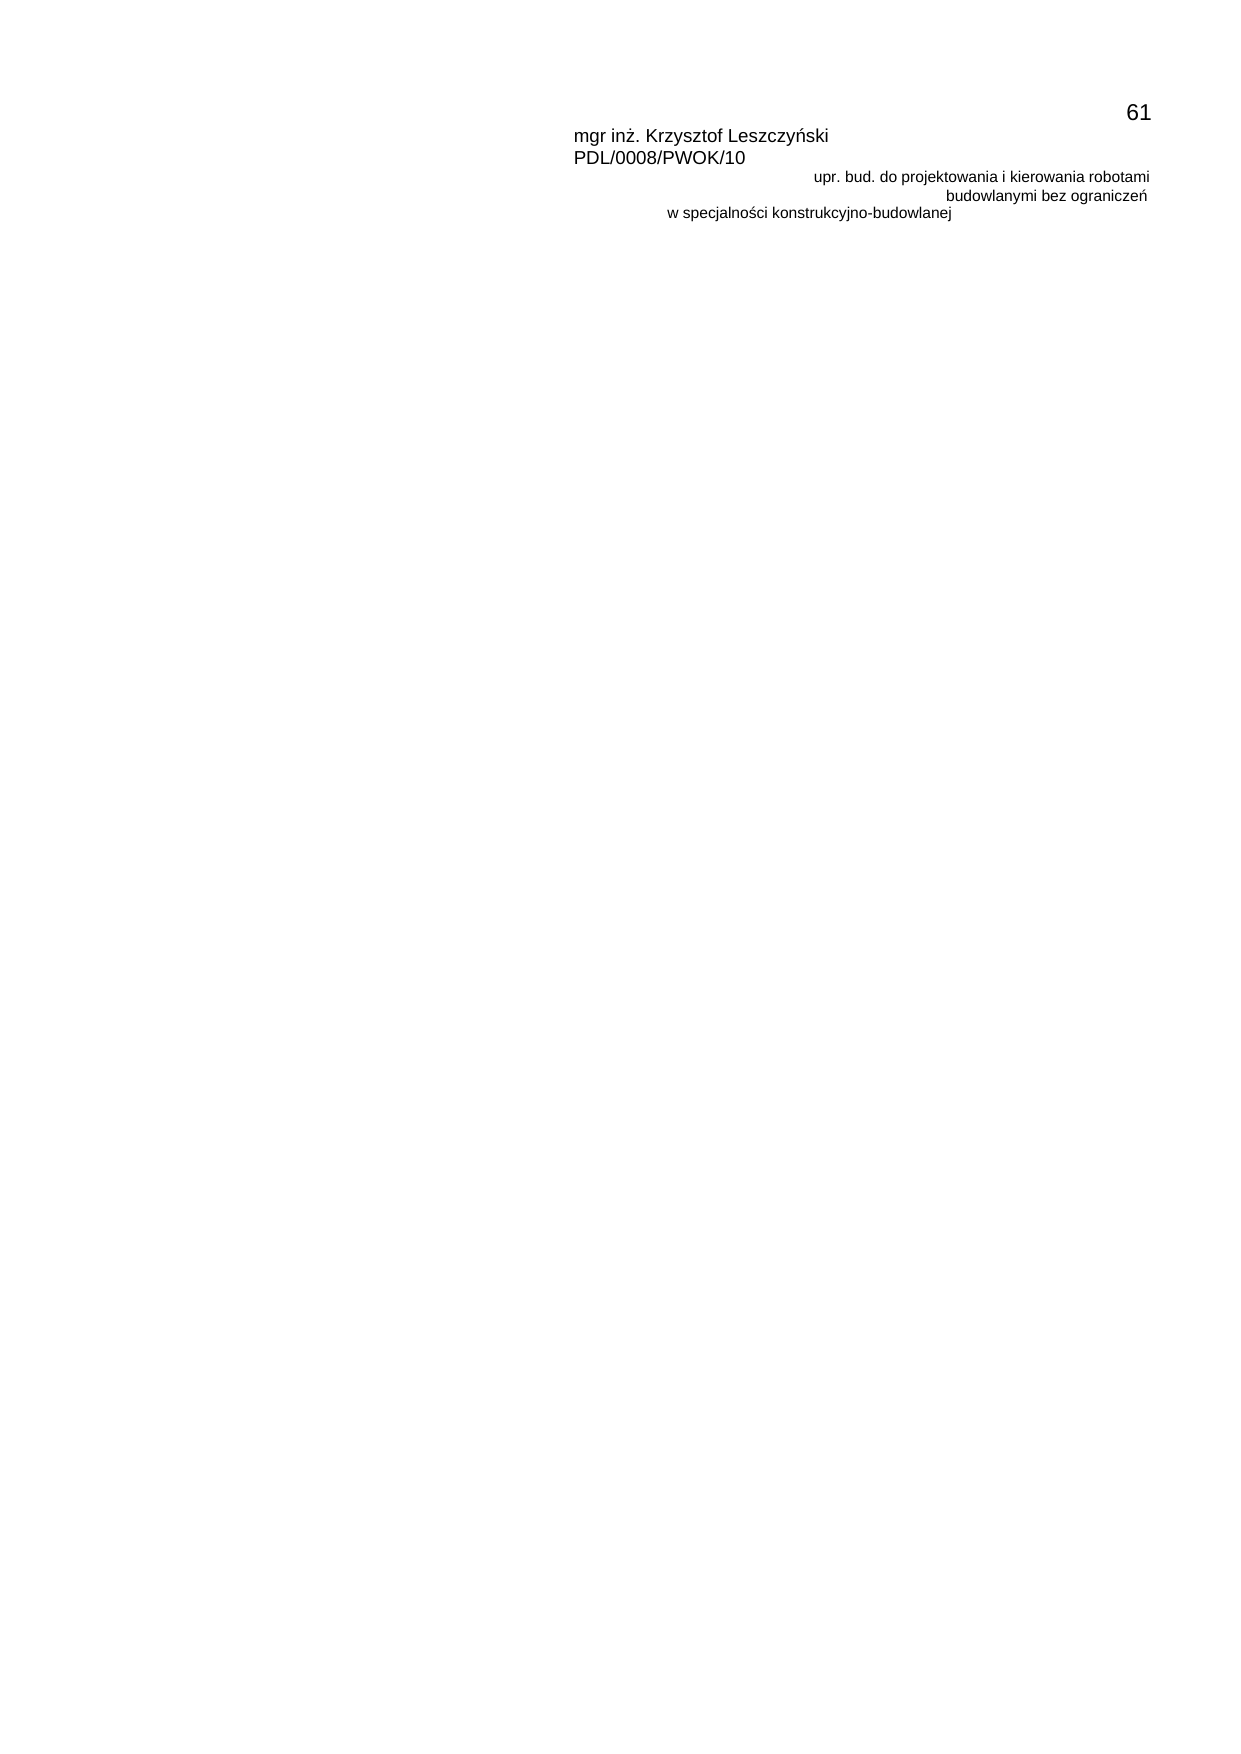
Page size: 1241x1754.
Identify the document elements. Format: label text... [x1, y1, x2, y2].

text w specjalności konstrukcyjno-budowlanej [148, 204, 1152, 222]
text PDL/0008/PWOK/10 [148, 147, 1152, 168]
text upr. bud. do projektowania i kierowania robotami budowlanymi bez ograniczeń [148, 168, 1152, 204]
text mgr inż. Krzysztof Leszczyński [148, 125, 1152, 147]
